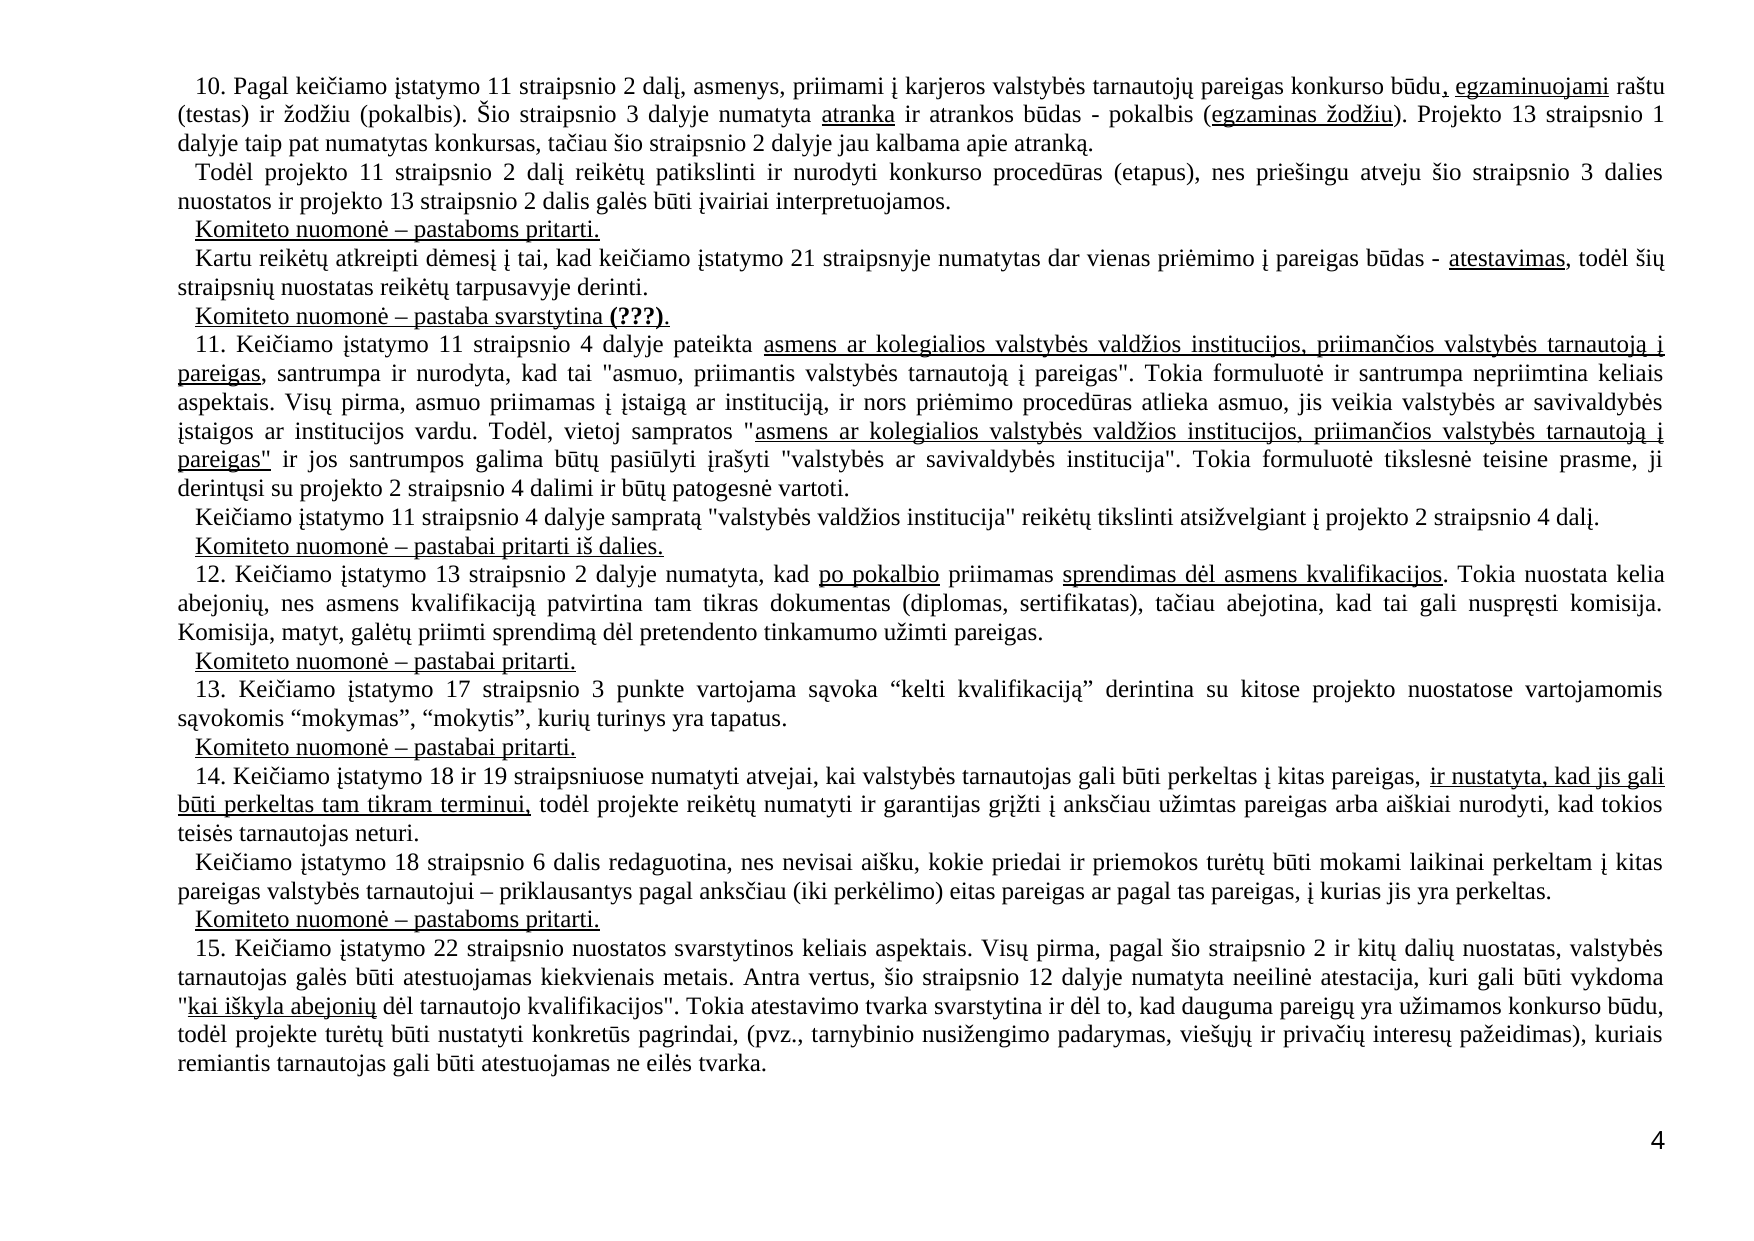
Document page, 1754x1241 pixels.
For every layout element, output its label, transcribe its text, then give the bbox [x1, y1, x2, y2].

text Keičiamo įstatymo 11 straipsnio 4 dalyje sampratą "valstybės valdžios institucija" reikėtų tikslinti atsižvelgiant į projekto 2 straipsnio 4 dalį. [177, 502, 1665, 531]
text Kartu reikėtų atkreipti dėmesį į tai, kad keičiamo įstatymo 21 straipsnyje numatytas dar vienas priėmimo į pareigas būdas - atestavimas, todėl šių straipsnių nuostatas reikėtų tarpusavyje derinti. [177, 243, 1665, 301]
text Komiteto nuomonė – pastaboms pritarti. [177, 214, 1665, 243]
text Keičiamo įstatymo 18 straipsnio 6 dalis redaguotina, nes nevisai aišku, kokie priedai ir priemokos turėtų būti mokami laikinai perkeltam į kitas pareigas valstybės tarnautojui – priklausantys pagal anksčiau (iki perkėlimo) eitas pareigas ar pagal tas pareigas, į kurias jis yra perkeltas. [177, 847, 1665, 904]
text 11. Keičiamo įstatymo 11 straipsnio 4 dalyje pateikta asmens ar kolegialios valstybės valdžios institucijos, priimančios valstybės tarnautoją į pareigas, santrumpa ir nurodyta, kad tai "asmuo, priimantis valstybės tarnautoją į pareigas". Tokia formuluotė ir santrumpa nepriimtina keliais aspektais. Visų pirma, asmuo priimamas į įstaigą ar instituciją, ir nors priėmimo procedūras atlieka asmuo, jis veikia valstybės ar savivaldybės įstaigos ar institucijos vardu. Todėl, vietoj sampratos "asmens ar kolegialios valstybės valdžios institucijos, priimančios valstybės tarnautoją į pareigas" ir jos santrumpos galima būtų pasiūlyti įrašyti "valstybės ar savivaldybės institucija". Tokia formuluotė tikslesnė teisine prasme, ji derintųsi su projekto 2 straipsnio 4 dalimi ir būtų patogesnė vartoti. [177, 329, 1665, 502]
text Komiteto nuomonė – pastaba svarstytina (???). [177, 301, 1665, 329]
text Todėl projekto 11 straipsnio 2 dalį reikėtų patikslinti ir nurodyti konkurso procedūras (etapus), nes priešingu atveju šio straipsnio 3 dalies nuostatos ir projekto 13 straipsnio 2 dalis galės būti įvairiai interpretuojamos. [177, 157, 1665, 214]
text 12. Keičiamo įstatymo 13 straipsnio 2 dalyje numatyta, kad po pokalbio priimamas sprendimas dėl asmens kvalifikacijos. Tokia nuostata kelia abejonių, nes asmens kvalifikaciją patvirtina tam tikras dokumentas (diplomas, sertifikatas), tačiau abejotina, kad tai gali nuspręsti komisija. Komisija, matyt, galėtų priimti sprendimą dėl pretendento tinkamumo užimti pareigas. [177, 559, 1665, 646]
text Komiteto nuomonė – pastabai pritarti. [177, 732, 1665, 761]
text 10. Pagal keičiamo įstatymo 11 straipsnio 2 dalį, asmenys, priimami į karjeros valstybės tarnautojų pareigas konkurso būdu, egzaminuojami raštu (testas) ir žodžiu (pokalbis). Šio straipsnio 3 dalyje numatyta atranka ir atrankos būdas - pokalbis (egzaminas žodžiu). Projekto 13 straipsnio 1 dalyje taip pat numatytas konkursas, tačiau šio straipsnio 2 dalyje jau kalbama apie atranką. [177, 71, 1665, 157]
text Komiteto nuomonė – pastabai pritarti. [177, 646, 1665, 674]
text Komiteto nuomonė – pastaboms pritarti. [177, 904, 1665, 933]
text Komiteto nuomonė – pastabai pritarti iš dalies. [177, 531, 1665, 559]
text 13. Keičiamo įstatymo 17 straipsnio 3 punkte vartojama sąvoka “kelti kvalifikaciją” derintina su kitose projekto nuostatose vartojamomis sąvokomis “mokymas”, “mokytis”, kurių turinys yra tapatus. [177, 674, 1665, 732]
text 14. Keičiamo įstatymo 18 ir 19 straipsniuose numatyti atvejai, kai valstybės tarnautojas gali būti perkeltas į kitas pareigas, ir nustatyta, kad jis gali būti perkeltas tam tikram terminui, todėl projekte reikėtų numatyti ir garantijas grįžti į anksčiau užimtas pareigas arba aiškiai nurodyti, kad tokios teisės tarnautojas neturi. [177, 761, 1665, 847]
text 15. Keičiamo įstatymo 22 straipsnio nuostatos svarstytinos keliais aspektais. Visų pirma, pagal šio straipsnio 2 ir kitų dalių nuostatas, valstybės tarnautojas galės būti atestuojamas kiekvienais metais. Antra vertus, šio straipsnio 12 dalyje numatyta neeilinė atestacija, kuri gali būti vykdoma "kai iškyla abejonių dėl tarnautojo kvalifikacijos". Tokia atestavimo tvarka svarstytina ir dėl to, kad dauguma pareigų yra užimamos konkurso būdu, todėl projekte turėtų būti nustatyti konkretūs pagrindai, (pvz., tarnybinio nusižengimo padarymas, viešųjų ir privačių interesų pažeidimas), kuriais remiantis tarnautojas gali būti atestuojamas ne eilės tvarka. [177, 933, 1665, 1077]
